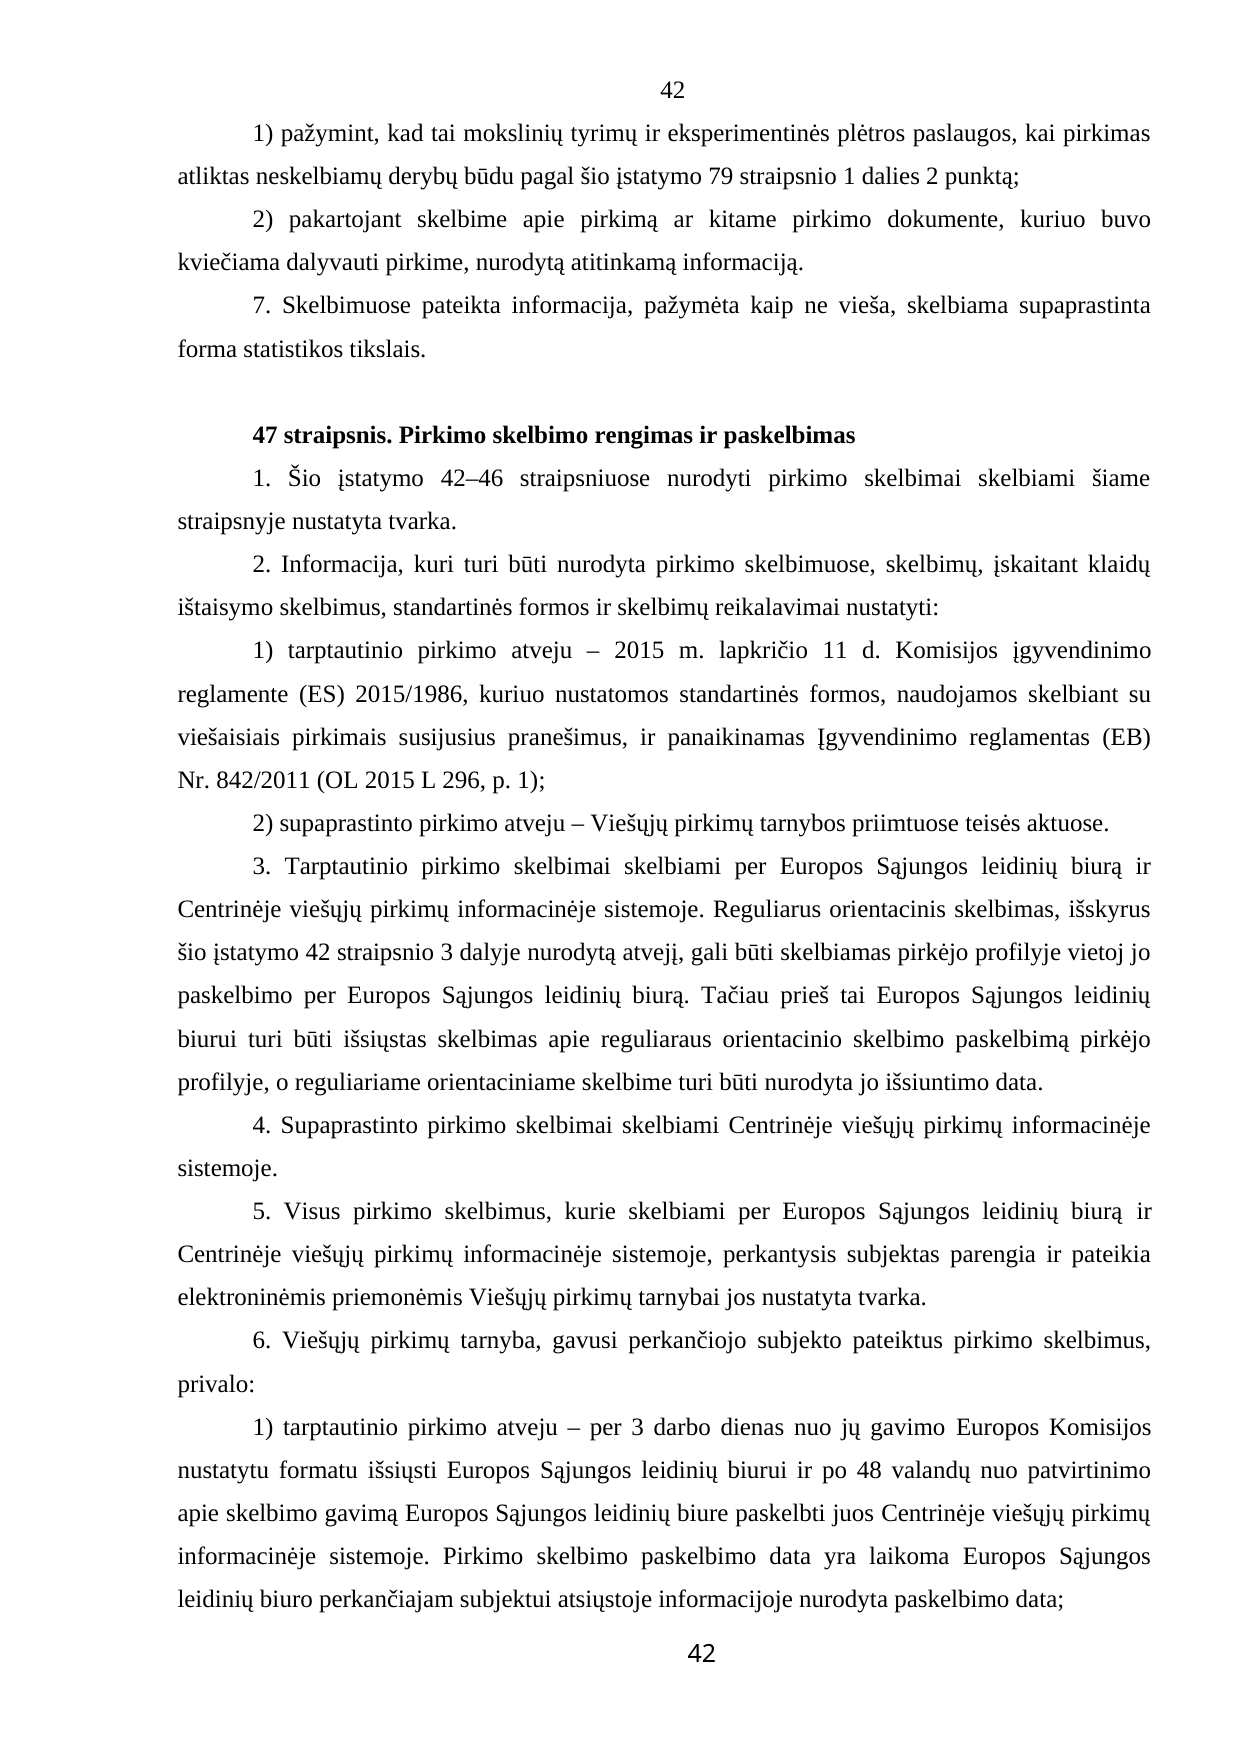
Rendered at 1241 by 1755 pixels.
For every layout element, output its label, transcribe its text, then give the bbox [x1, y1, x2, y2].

text 3. Tarptautinio pirkimo skelbimai skelbiami per Europos Sąjungos leidinių biurą ir Centrinėje viešųjų pirkimų informacinėje sistemoje. Reguliarus orientacinis skelbimas, išskyrus šio įstatymo 42 straipsnio 3 dalyje nurodytą atvejį, gali būti skelbiamas pirkėjo profilyje vietoj jo paskelbimo per Europos Sąjungos leidinių biurą. Tačiau prieš tai Europos Sąjungos leidinių biurui turi būti išsiųstas skelbimas apie reguliaraus orientacinio skelbimo paskelbimą pirkėjo profilyje, o reguliariame orientaciniame skelbime turi būti nurodyta jo išsiuntimo data. [177, 851, 1152, 1096]
text 1) pažymint, kad tai mokslinių tyrimų ir eksperimentinės plėtros paslaugos, kai pirkimas atliktas neskelbiamų derybų būdu pagal šio įstatymo 79 straipsnio 1 dalies 2 punktą; [177, 118, 1152, 190]
text 4. Supaprastinto pirkimo skelbimai skelbiami Centrinėje viešųjų pirkimų informacinėje sistemoje. [177, 1110, 1152, 1182]
text 2) pakartojant skelbime apie pirkimą ar kitame pirkimo dokumente, kuriuo buvo kviečiama dalyvauti pirkime, nurodytą atitinkamą informaciją. [177, 204, 1152, 276]
text 1. Šio įstatymo 42–46 straipsniuose nurodyti pirkimo skelbimai skelbiami šiame straipsnyje nustatyta tvarka. [177, 463, 1152, 535]
text 7. Skelbimuose pateikta informacija, pažymėta kaip ne vieša, skelbiama supaprastinta forma statistikos tikslais. [177, 291, 1152, 362]
text 2. Informacija, kuri turi būti nurodyta pirkimo skelbimuose, skelbimų, įskaitant klaidų ištaisymo skelbimus, standartinės formos ir skelbimų reikalavimai nustatyti: [177, 549, 1152, 621]
text 5. Visus pirkimo skelbimus, kurie skelbiami per Europos Sąjungos leidinių biurą ir Centrinėje viešųjų pirkimų informacinėje sistemoje, perkantysis subjektas parengia ir pateikia elektroninėmis priemonėmis Viešųjų pirkimų tarnybai jos nustatyta tvarka. [177, 1196, 1152, 1311]
text 1) tarptautinio pirkimo atveju – per 3 darbo dienas nuo jų gavimo Europos Komisijos nustatytu formatu išsiųsti Europos Sąjungos leidinių biurui ir po 48 valandų nuo patvirtinimo apie skelbimo gavimą Europos Sąjungos leidinių biure paskelbti juos Centrinėje viešųjų pirkimų informacinėje sistemoje. Pirkimo skelbimo paskelbimo data yra laikoma Europos Sąjungos leidinių biuro perkančiajam subjektui atsiųstoje informacijoje nurodyta paskelbimo data; [177, 1412, 1152, 1613]
text 47 straipsnis. Pirkimo skelbimo rengimas ir paskelbimas [177, 420, 1152, 449]
text 1) tarptautinio pirkimo atveju – 2015 m. lapkričio 11 d. Komisijos įgyvendinimo reglamente (ES) 2015/1986, kuriuo nustatomos standartinės formos, naudojamos skelbiant su viešaisiais pirkimais susijusius pranešimus, ir panaikinamas Įgyvendinimo reglamentas (EB) Nr. 842/2011 (OL 2015 L 296, p. 1); [177, 636, 1152, 794]
text 6. Viešųjų pirkimų tarnyba, gavusi perkančiojo subjekto pateiktus pirkimo skelbimus, privalo: [177, 1326, 1152, 1397]
text 2) supaprastinto pirkimo atveju – Viešųjų pirkimų tarnybos priimtuose teisės aktuose. [177, 808, 1152, 837]
